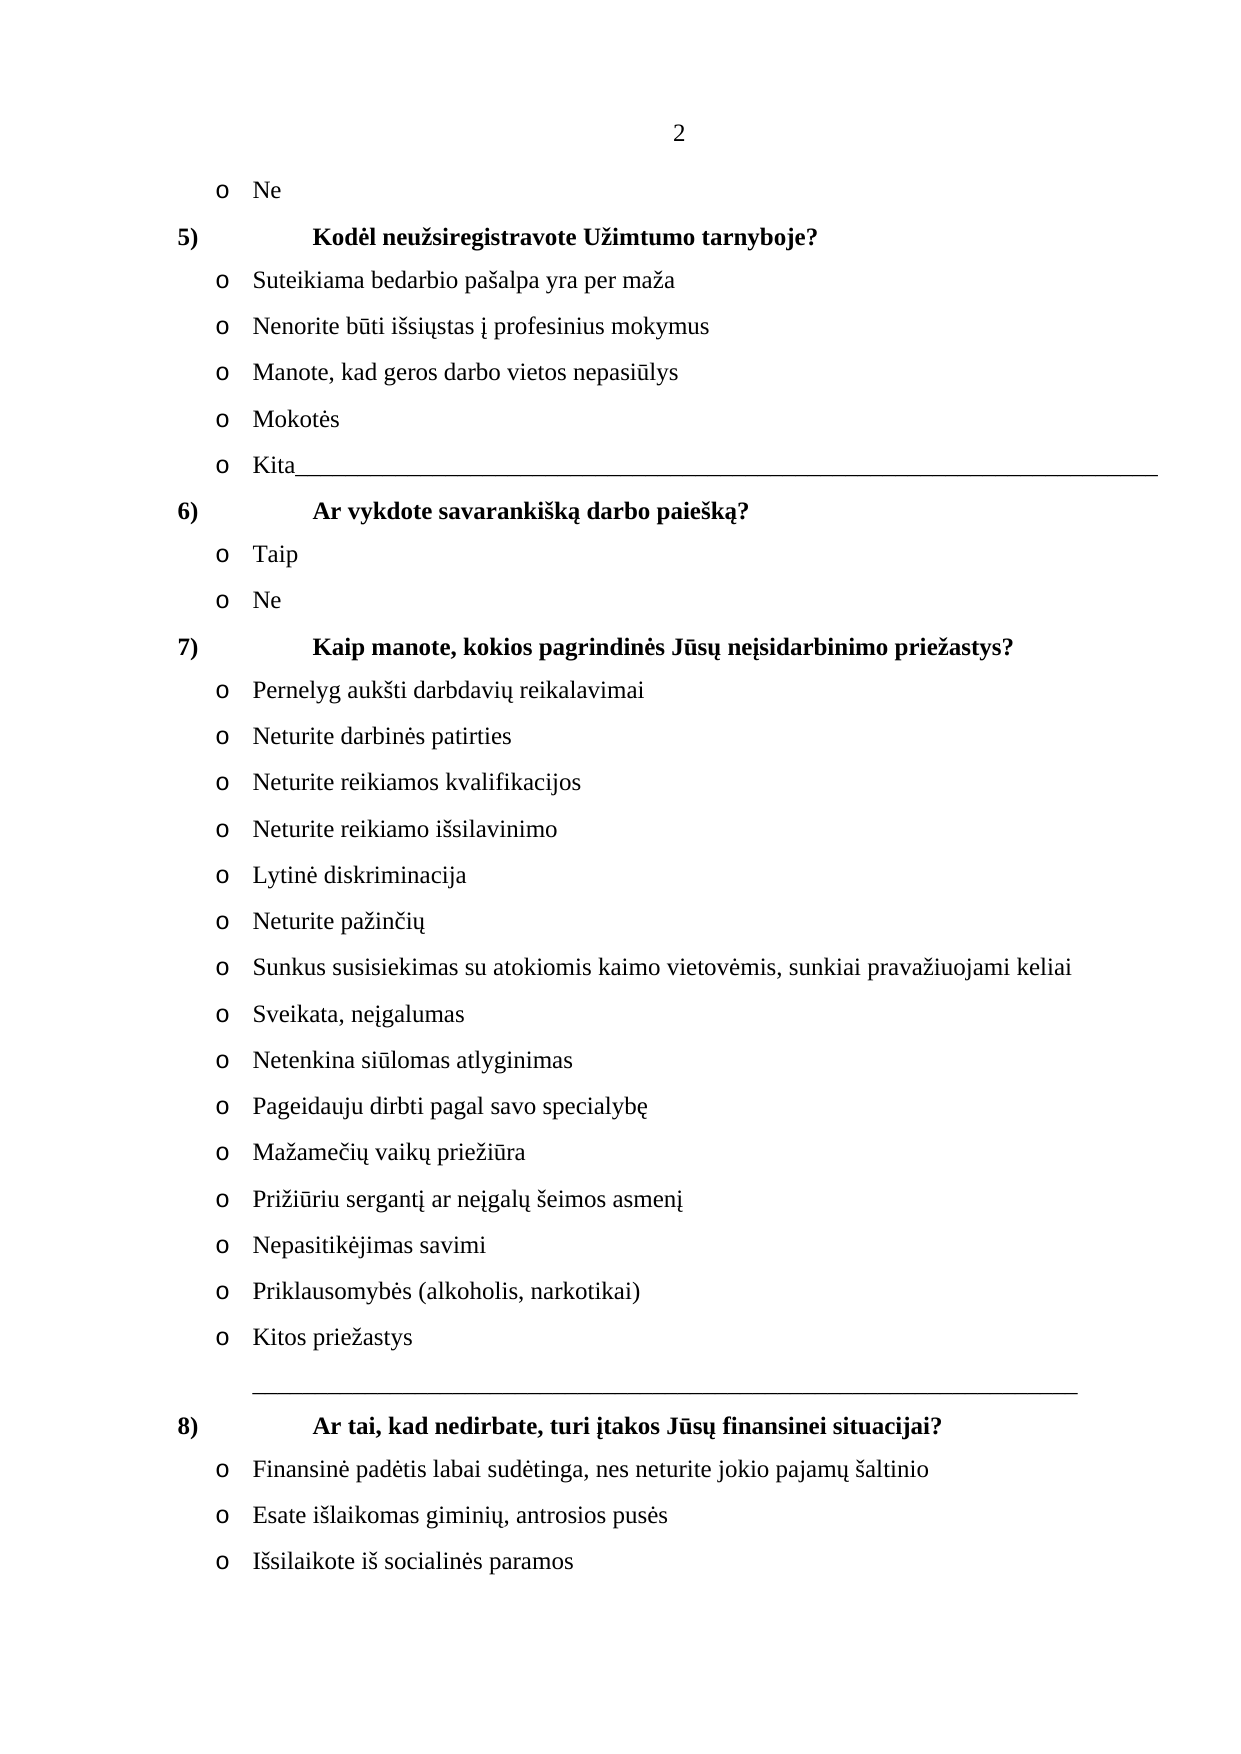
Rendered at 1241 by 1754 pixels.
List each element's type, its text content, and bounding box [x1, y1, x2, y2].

text o Esate išlaikomas giminių, antrosios pusės [215, 1500, 1181, 1531]
text 6) Ar vykdote savarankišką darbo paiešką? [177, 496, 1181, 525]
text o Lytinė diskriminacija [215, 860, 1181, 891]
text o Netenkina siūlomas atlyginimas [215, 1045, 1181, 1076]
text o Manote, kad geros darbo vietos nepasiūlys [215, 357, 1181, 388]
text o Taip [215, 539, 1181, 570]
text o Neturite darbinės patirties [215, 721, 1181, 752]
text o Prižiūriu sergantį ar neįgalų šeimos asmenį [215, 1184, 1181, 1214]
text o Sunkus susisiekimas su atokiomis kaimo vietovėmis, sunkiai pravažiuojami keliai [215, 952, 1181, 983]
text o Priklausomybės (alkoholis, narkotikai) [215, 1276, 1181, 1307]
text o Mokotės [215, 404, 1181, 434]
text o Ne [215, 586, 1181, 616]
text o Sveikata, neįgalumas [215, 999, 1181, 1029]
text o Nenorite būti išsiųstas į profesinius mokymus [215, 311, 1181, 342]
text o Pageidauju dirbti pagal savo specialybę [215, 1091, 1181, 1122]
text o Suteikiama bedarbio pašalpa yra per maža [215, 265, 1181, 296]
text 5) Kodėl neužsiregistravote Užimtumo tarnyboje? [177, 222, 1181, 251]
text o Pernelyg aukšti darbdavių reikalavimai [215, 675, 1181, 706]
text o Ne [215, 176, 1181, 206]
text 8) Ar tai, kad nedirbate, turi įtakos Jūsų finansinei situacijai? [177, 1411, 1181, 1439]
text o Kitos priežastys __________________________________________________________________ [215, 1322, 1181, 1396]
text o Finansinė padėtis labai sudėtinga, nes neturite jokio pajamų šaltinio [215, 1454, 1181, 1485]
text o Neturite reikiamos kvalifikacijos [215, 767, 1181, 798]
text o Neturite reikiamo išsilavinimo [215, 814, 1181, 844]
text o Neturite pažinčių [215, 906, 1181, 937]
text o Nepasitikėjimas savimi [215, 1230, 1181, 1261]
text o Išsilaikote iš socialinės paramos [215, 1546, 1181, 1577]
text o Kita_____________________________________________________________________ [215, 450, 1181, 481]
text 7) Kaip manote, kokios pagrindinės Jūsų neįsidarbinimo priežastys? [177, 632, 1181, 661]
text o Mažamečių vaikų priežiūra [215, 1137, 1181, 1168]
